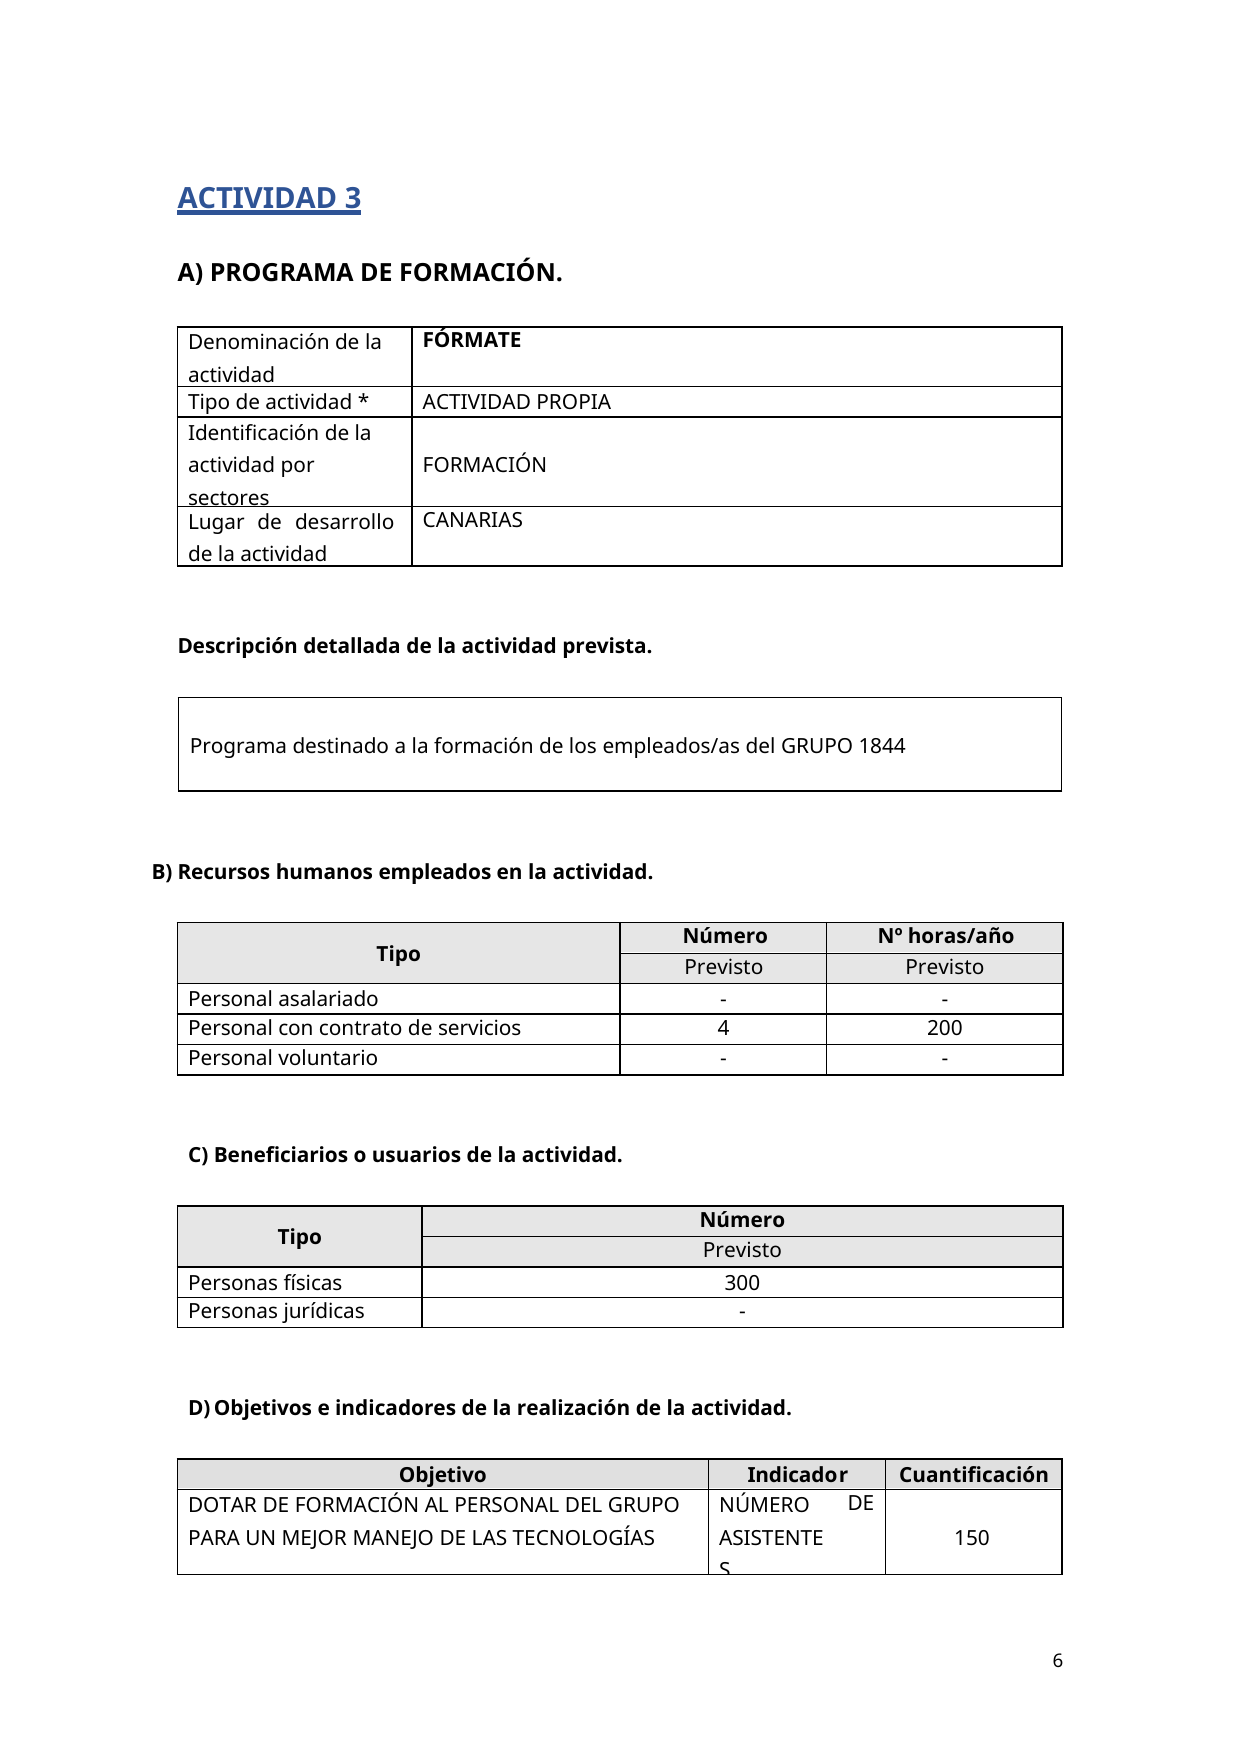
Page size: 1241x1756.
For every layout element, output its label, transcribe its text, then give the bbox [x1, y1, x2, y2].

table_cell Previsto [827, 954, 1062, 983]
subtitle ACTIVIDAD 3 [177, 177, 1076, 217]
table_header Cuantificación [886, 1460, 1061, 1488]
table_header Tipo [178, 1207, 421, 1266]
table_header Nº horas/año [827, 923, 1062, 952]
table_cell - [423, 1298, 1062, 1327]
table_cell Personal con contrato de servicios [178, 1015, 619, 1044]
table_cell 300 [423, 1268, 1062, 1297]
table_cell Lugar de desarrollo de la actividad [178, 507, 411, 565]
table_cell Personal voluntario [178, 1045, 619, 1074]
table_cell Personal asalariado [178, 984, 619, 1013]
table_header Objetivo [178, 1460, 708, 1488]
table_cell Identificación de la actividad por sectores [178, 418, 411, 506]
table_cell 150 [886, 1490, 1061, 1574]
table_cell Previsto [621, 954, 826, 983]
table_header Denominación de la actividad [178, 328, 411, 386]
table_cell - [621, 984, 826, 1013]
list Objetivos e indicadores de la realización de la actividad. [188, 1393, 1076, 1421]
table_cell Personas físicas [178, 1268, 421, 1297]
table_cell - [621, 1045, 826, 1074]
table_cell Tipo de actividad * [178, 387, 411, 416]
table_header FÓRMATE [413, 328, 1061, 386]
table_header Tipo [178, 923, 619, 983]
table_cell 4 [621, 1015, 826, 1044]
subtitle A) PROGRAMA DE FORMACIÓN. [177, 254, 1076, 289]
table_cell DOTAR DE FORMACIÓN AL PERSONAL DEL GRUPO PARA UN MEJOR MANEJO DE LAS TECNOLOGÍAS [178, 1490, 708, 1574]
list Recursos humanos empleados en la actividad. [151, 857, 1076, 885]
table_header Indicado [709, 1460, 837, 1488]
table_cell CANARIAS [413, 507, 1061, 565]
table_cell Personas jurídicas [178, 1298, 421, 1327]
table_cell 200 [827, 1015, 1062, 1044]
list Beneficiarios o usuarios de la actividad. [188, 1140, 1076, 1169]
table_cell - [827, 1045, 1062, 1074]
table_cell - [827, 984, 1062, 1013]
table_cell NÚMERO ASISTENTES [709, 1490, 837, 1574]
table_header r [837, 1460, 885, 1488]
text Programa destinado a la formación de los empleados/as del GRUPO 1844 [189, 731, 1061, 759]
table_header Número [423, 1207, 1062, 1236]
text Descripción detallada de la actividad prevista. [177, 631, 1076, 660]
table_cell FORMACIÓN [413, 418, 1061, 506]
table_cell DE [837, 1490, 885, 1574]
table_cell ACTIVIDAD PROPIA [413, 387, 1061, 416]
table_header Número [621, 923, 826, 952]
table_cell Previsto [423, 1237, 1062, 1266]
